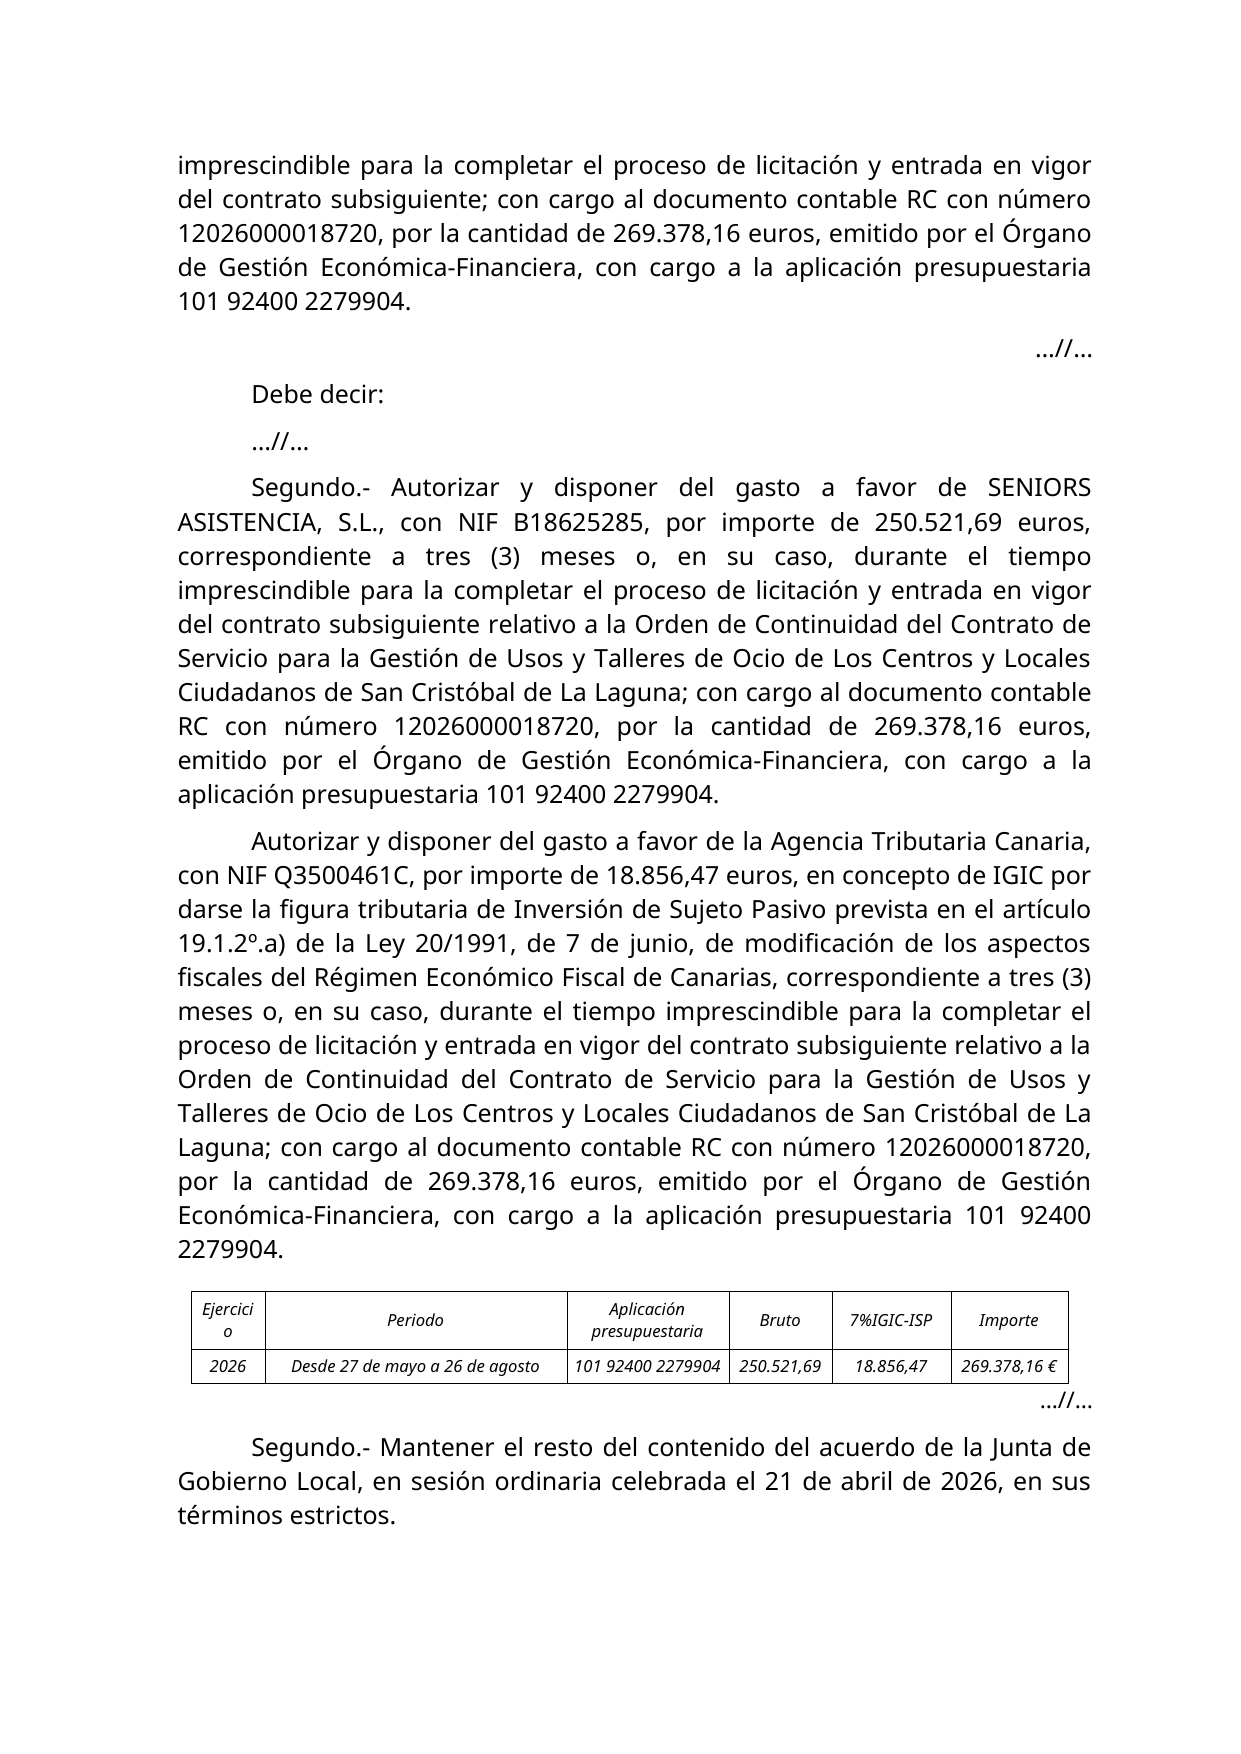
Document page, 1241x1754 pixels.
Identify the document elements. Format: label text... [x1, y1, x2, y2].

table_cell 2026 [192, 1350, 265, 1383]
table_header Bruto [730, 1292, 832, 1348]
table_cell 250.521,69 [730, 1350, 832, 1383]
text …//… [177, 423, 1093, 458]
text Segundo.- Autorizar y disponer del gasto a favor de SENIORS ASISTENCIA, S.L., con NIF B18625285, por importe de 250.521,69 euros, correspondiente a tres (3) meses o, en su caso, durante el tiempo imprescindible para la completar el proceso de licitación y entrada en vigor del contrato subsiguiente relativo a la Orden de Continuidad del Contrato de Servicio para la Gestión de Usos y Talleres de Ocio de Los Centros y Locales Ciudadanos de San Cristóbal de La Laguna; con cargo al documento contable RC con número 12026000018720, por la cantidad de 269.378,16 euros, emitido por el Órgano de Gestión Económica-Financiera, con cargo a la aplicación presupuestaria 101 92400 2279904. [177, 470, 1093, 811]
text imprescindible para la completar el proceso de licitación y entrada en vigor del contrato subsiguiente; con cargo al documento contable RC con número 12026000018720, por la cantidad de 269.378,16 euros, emitido por el Órgano de Gestión Económica-Financiera, con cargo a la aplicación presupuestaria 101 92400 2279904. [177, 148, 1093, 318]
text …//… [177, 1384, 1093, 1415]
table_header Periodo [266, 1292, 567, 1348]
table_header 7%IGIC-ISP [833, 1292, 951, 1348]
table_header Importe [952, 1292, 1068, 1348]
table_header Ejercicio [192, 1292, 265, 1348]
table_cell 18.856,47 [833, 1350, 951, 1383]
text Debe decir: [177, 377, 1093, 411]
table_cell 269.378,16 € [952, 1350, 1068, 1383]
table_cell Desde 27 de mayo a 26 de agosto [266, 1350, 567, 1383]
text Segundo.- Mantener el resto del contenido del acuerdo de la Junta de Gobierno Local, en sesión ordinaria celebrada el 21 de abril de 2026, en sus términos estrictos. [177, 1429, 1093, 1531]
table_header Aplicación presupuestaria [568, 1292, 729, 1348]
text …//… [177, 330, 1093, 364]
text Autorizar y disponer del gasto a favor de la Agencia Tributaria Canaria, con NIF Q3500461C, por importe de 18.856,47 euros, en concepto de IGIC por darse la figura tributaria de Inversión de Sujeto Pasivo prevista en el artículo 19.1.2º.a) de la Ley 20/1991, de 7 de junio, de modificación de los aspectos fiscales del Régimen Económico Fiscal de Canarias, correspondiente a tres (3) meses o, en su caso, durante el tiempo imprescindible para la completar el proceso de licitación y entrada en vigor del contrato subsiguiente relativo a la Orden de Continuidad del Contrato de Servicio para la Gestión de Usos y Talleres de Ocio de Los Centros y Locales Ciudadanos de San Cristóbal de La Laguna; con cargo al documento contable RC con número 12026000018720, por la cantidad de 269.378,16 euros, emitido por el Órgano de Gestión Económica-Financiera, con cargo a la aplicación presupuestaria 101 92400 2279904. [177, 823, 1093, 1266]
table_cell 101 92400 2279904 [568, 1350, 729, 1383]
